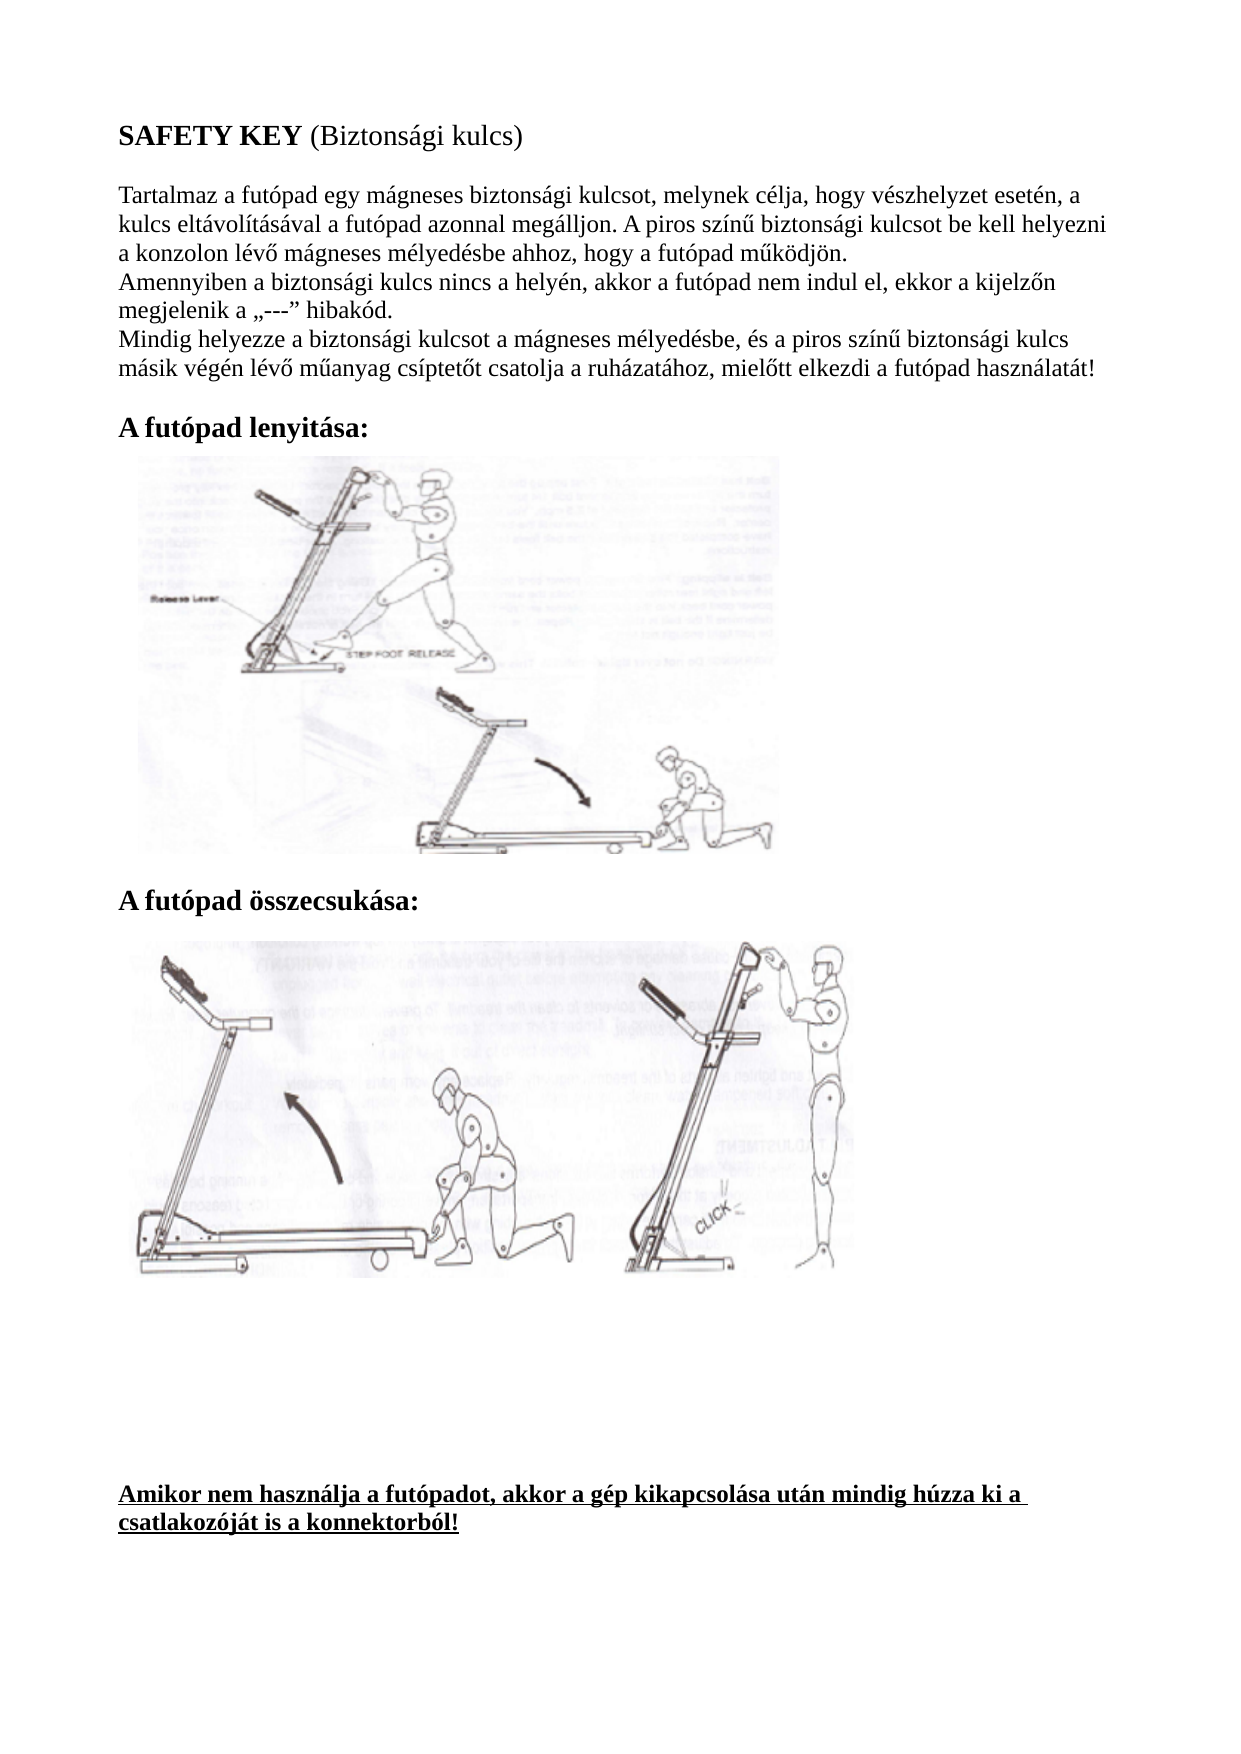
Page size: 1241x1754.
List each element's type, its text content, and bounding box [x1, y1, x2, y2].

picture [137, 456, 780, 854]
text Amennyiben a biztonsági kulcs nincs a helyén, akkor a futópad nem indul el, ekkor a kijelzőn megjelenik a „---” hibakód. [118, 267, 1122, 324]
picture [128, 941, 855, 1278]
text Mindig helyezze a biztonsági kulcsot a mágneses mélyedésbe, és a piros színű biztonsági kulcs másik végén lévő műanyag csíptetőt csatolja a ruházatához, mielőtt elkezdi a futópad használatát! [118, 324, 1122, 382]
text Amikor nem használja a futópadot, akkor a gép kikapcsolása után mindig húzza ki a csatlakozóját is a konnektorból! [118, 1479, 1122, 1536]
text Tartalmaz a futópad egy mágneses biztonsági kulcsot, melynek célja, hogy vészhelyzet esetén, a kulcs eltávolításával a futópad azonnal megálljon. A piros színű biztonsági kulcsot be kell helyezni a konzolon lévő mágneses mélyedésbe ahhoz, hogy a futópad működjön. [118, 180, 1122, 267]
text SAFETY KEY (Biztonsági kulcs) [118, 118, 1122, 152]
text A futópad összecsukása: [118, 883, 1122, 916]
text A futópad lenyitása: [118, 410, 1122, 444]
